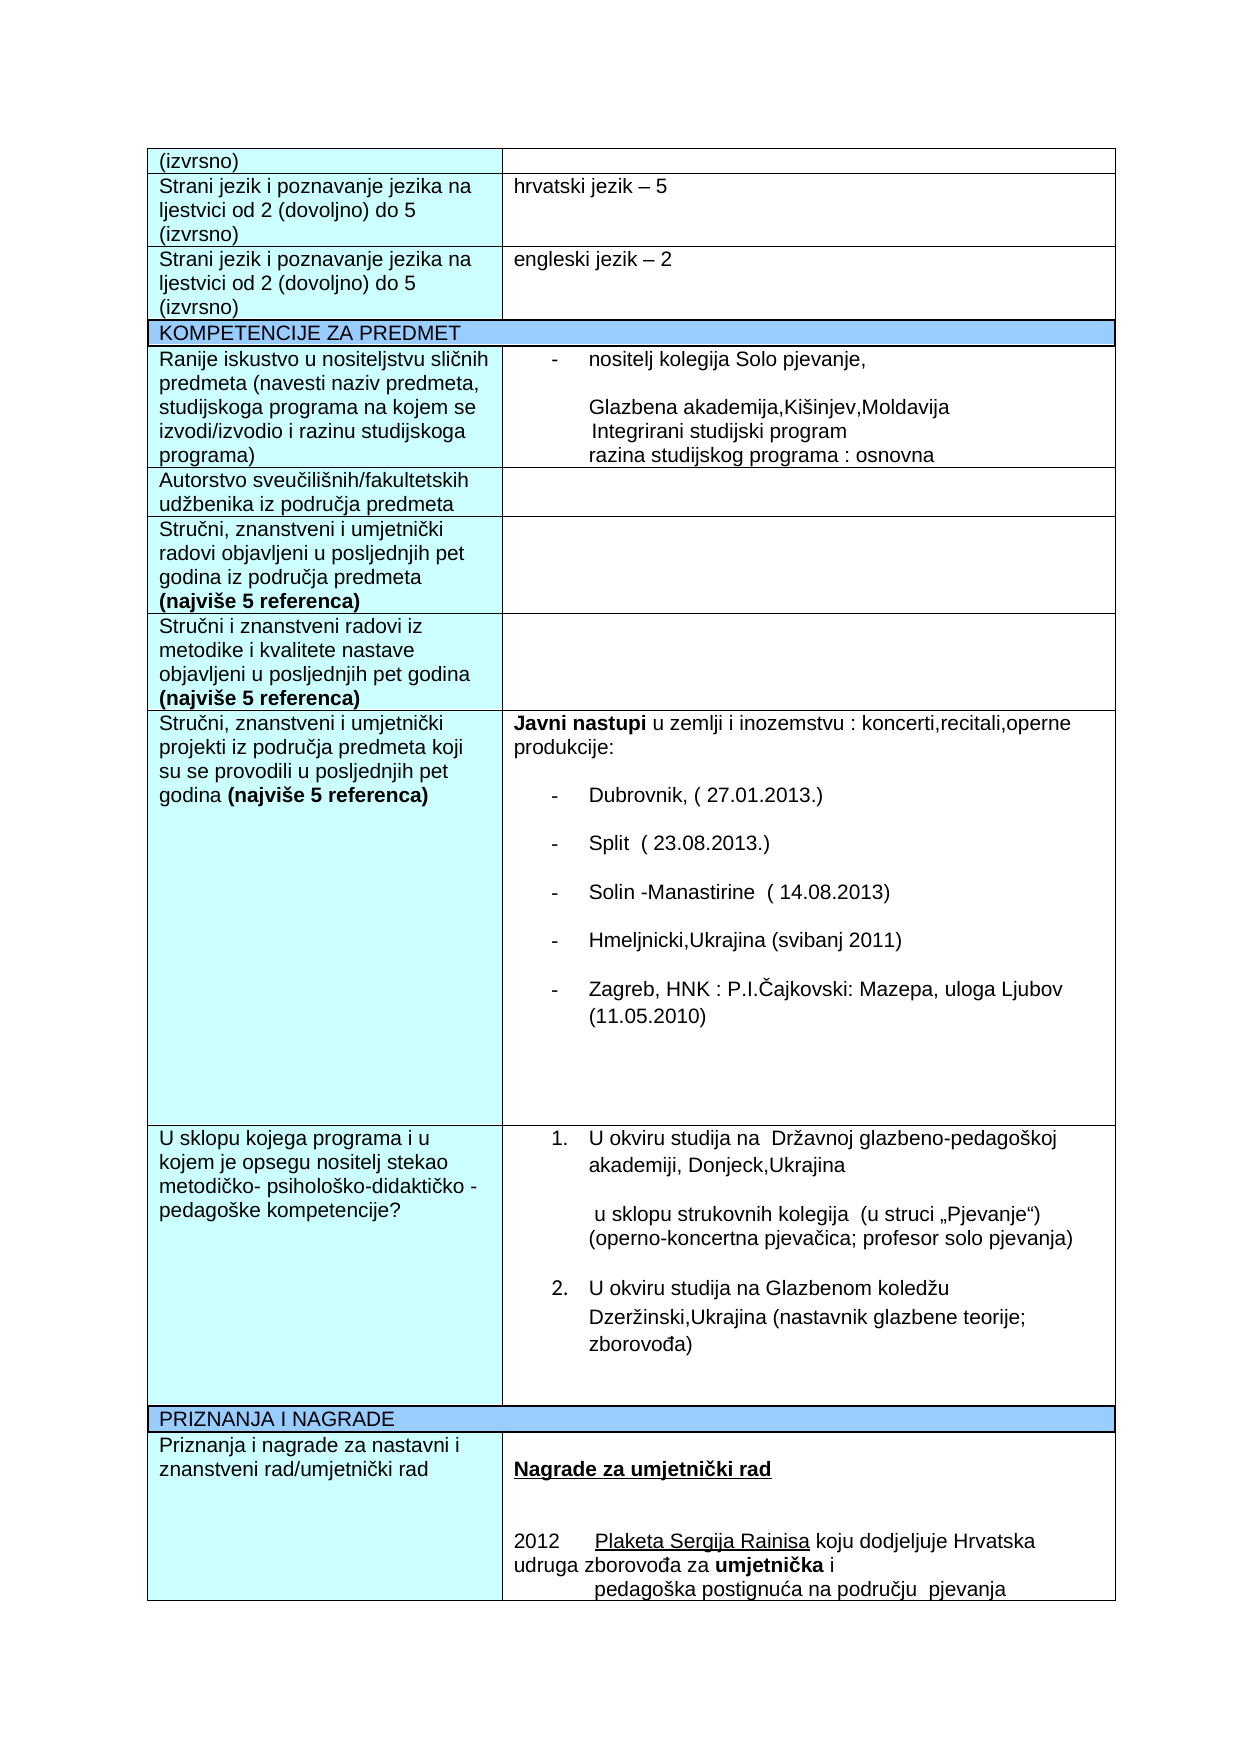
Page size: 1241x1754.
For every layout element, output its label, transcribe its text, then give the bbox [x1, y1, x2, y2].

table_cell Stručni i znanstveni radovi iz metodike i kvalitete nastave objavljeni u posljednjih pet godina (najviše 5 referenca) [148, 614, 502, 709]
table_cell Nagrade za umjetnički rad 2012 Plaketa Sergija Rainisa koju dodjeljuje Hrvatska udruga zborovođa za umjetnička i pedagoška postignuća na području pjevanja [503, 1433, 1115, 1600]
table_cell (izvrsno) [148, 149, 502, 173]
table_cell PRIZNANJA I NAGRADE [149, 1407, 1114, 1431]
table_cell engleski jezik – 2 [503, 247, 1115, 318]
table_cell KOMPETENCIJE ZA PREDMET [149, 321, 1114, 344]
table_cell nositelj kolegija Solo pjevanje, Glazbena akademija,Kišinjev,Moldavija Integrirani studijski program razina studijskog programa : osnovna [503, 347, 1115, 467]
table_cell Javni nastupi u zemlji i inozemstvu : koncerti,recitali,operne produkcije: Dubrovnik, ( 27.01.2013.) Split ( 23.08.2013.) Solin -Manastirine ( 14.08.2013) Hmeljnicki,Ukrajina (svibanj 2011) Zagreb, HNK : P.I.Čajkovski: Mazepa, uloga Ljubov (11.05.2010) [503, 711, 1115, 1124]
table_cell Strani jezik i poznavanje jezika na ljestvici od 2 (dovoljno) do 5 (izvrsno) [148, 174, 502, 246]
table_cell Stručni, znanstveni i umjetnički radovi objavljeni u posljednjih pet godina iz područja predmeta (najviše 5 referenca) [148, 517, 502, 613]
table_cell [503, 614, 1115, 709]
table_cell Strani jezik i poznavanje jezika na ljestvici od 2 (dovoljno) do 5 (izvrsno) [148, 247, 502, 318]
table_cell Ranije iskustvo u nositeljstvu sličnih predmeta (navesti naziv predmeta, studijskoga programa na kojem se izvodi/izvodio i razinu studijskoga programa) [148, 347, 502, 467]
table_cell Stručni, znanstveni i umjetnički projekti iz područja predmeta koji su se provodili u posljednjih pet godina (najviše 5 referenca) [148, 711, 502, 1124]
table_cell U okviru studija na Državnoj glazbeno-pedagoškoj akademiji, Donjeck,Ukrajina u sklopu strukovnih kolegija (u struci „Pjevanje“) (operno-koncertna pjevačica; profesor solo pjevanja) U okviru studija na Glazbenom koledžu Dzeržinski,Ukrajina (nastavnik glazbene teorije; zborovođa) [503, 1126, 1115, 1404]
table_cell [503, 517, 1115, 613]
table_cell hrvatski jezik – 5 [503, 174, 1115, 246]
table_cell [503, 468, 1115, 516]
table_cell Autorstvo sveučilišnih/fakultetskih udžbenika iz područja predmeta [148, 468, 502, 516]
table_cell Priznanja i nagrade za nastavni i znanstveni rad/umjetnički rad [148, 1433, 502, 1600]
table_cell [503, 149, 1115, 173]
table_cell U sklopu kojega programa i u kojem je opsegu nositelj stekao metodičko- psihološko-didaktičko -pedagoške kompetencije? [148, 1126, 502, 1404]
